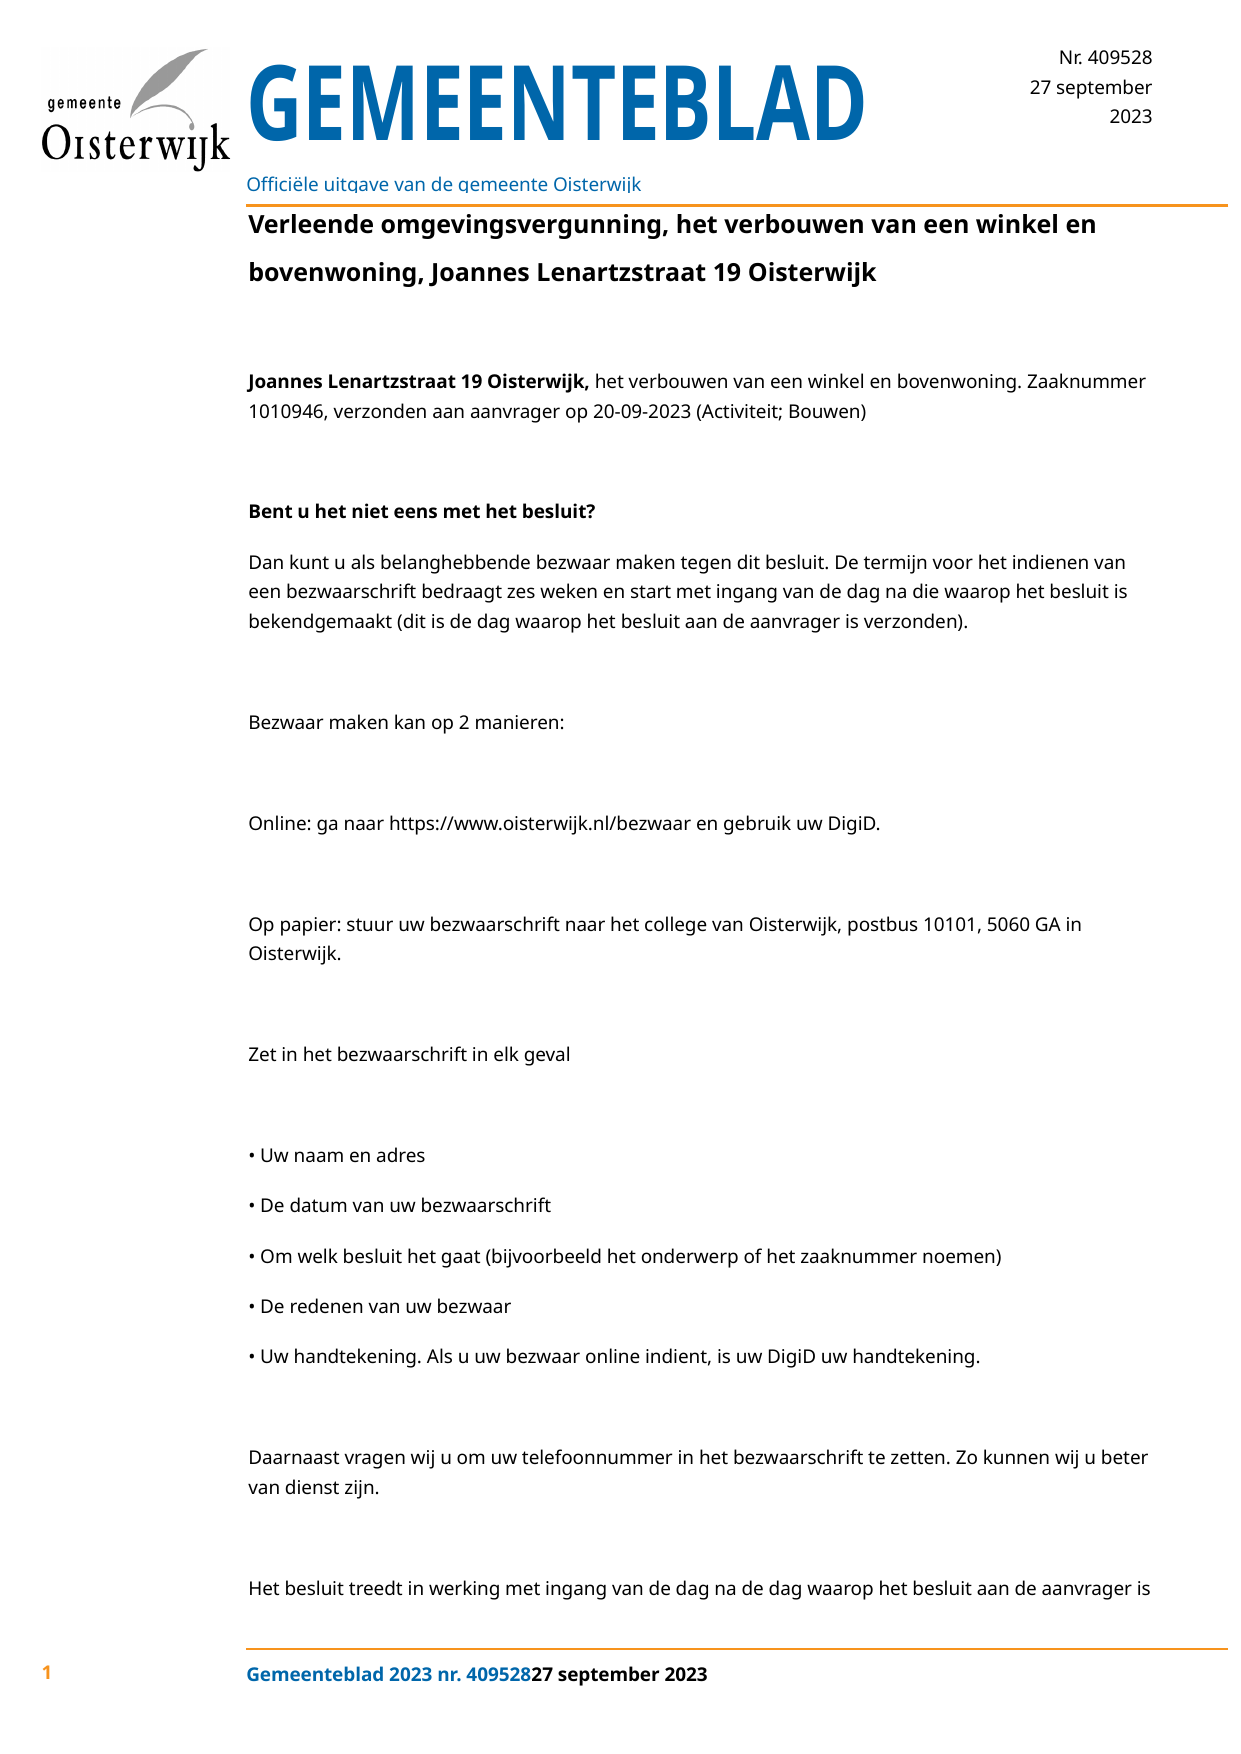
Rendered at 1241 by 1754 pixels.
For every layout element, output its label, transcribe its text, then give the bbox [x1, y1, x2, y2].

text • De datum van uw bezwaarschrift [248, 1192, 1152, 1218]
text Dan kunt u als belanghebbende bezwaar maken tegen dit besluit. De termijn voor het indienen van een bezwaarschrift bedraagt zes weken en start met ingang van de dag na die waarop het besluit is bekendgemaakt (dit is de dag waarop het besluit aan de aanvrager is verzonden). [248, 549, 1152, 634]
text Joannes Lenartzstraat 19 Oisterwijk, het verbouwen van een winkel en bovenwoning. Zaaknummer 1010946, verzonden aan aanvrager op 20-09-2023 (Activiteit; Bouwen) [248, 368, 1152, 424]
text Bent u het niet eens met het besluit? [248, 499, 1152, 524]
text Het besluit treedt in werking met ingang van de dag na de dag waarop het besluit aan de aanvrager is [248, 1575, 1152, 1601]
text Op papier: stuur uw bezwaarschrift naar het college van Oisterwijk, postbus 10101, 5060 GA in Oisterwijk. [248, 911, 1152, 966]
picture [41, 47, 231, 172]
text • Uw handtekening. Als u uw bezwaar online indient, is uw DigiD uw handtekening. [248, 1344, 1152, 1369]
text Daarnaast vragen wij u om uw telefoonnummer in het bezwaarschrift te zetten. Zo kunnen wij u beter van dienst zijn. [248, 1444, 1152, 1500]
text Online: ga naar https://www.oisterwijk.nl/bezwaar en gebruik uw DigiD. [248, 810, 1152, 836]
text Bezwaar maken kan op 2 manieren: [248, 709, 1152, 735]
text • Uw naam en adres [248, 1142, 1152, 1168]
text Verleende omgevingsvergunning, het verbouwen van een winkel en bovenwoning, Joannes Lenartzstraat 19 Oisterwijk [248, 207, 1152, 288]
text • Om welk besluit het gaat (bijvoorbeeld het onderwerp of het zaaknummer noemen) [248, 1243, 1152, 1269]
text Zet in het bezwaarschrift in elk geval [248, 1041, 1152, 1067]
text • De redenen van uw bezwaar [248, 1293, 1152, 1319]
